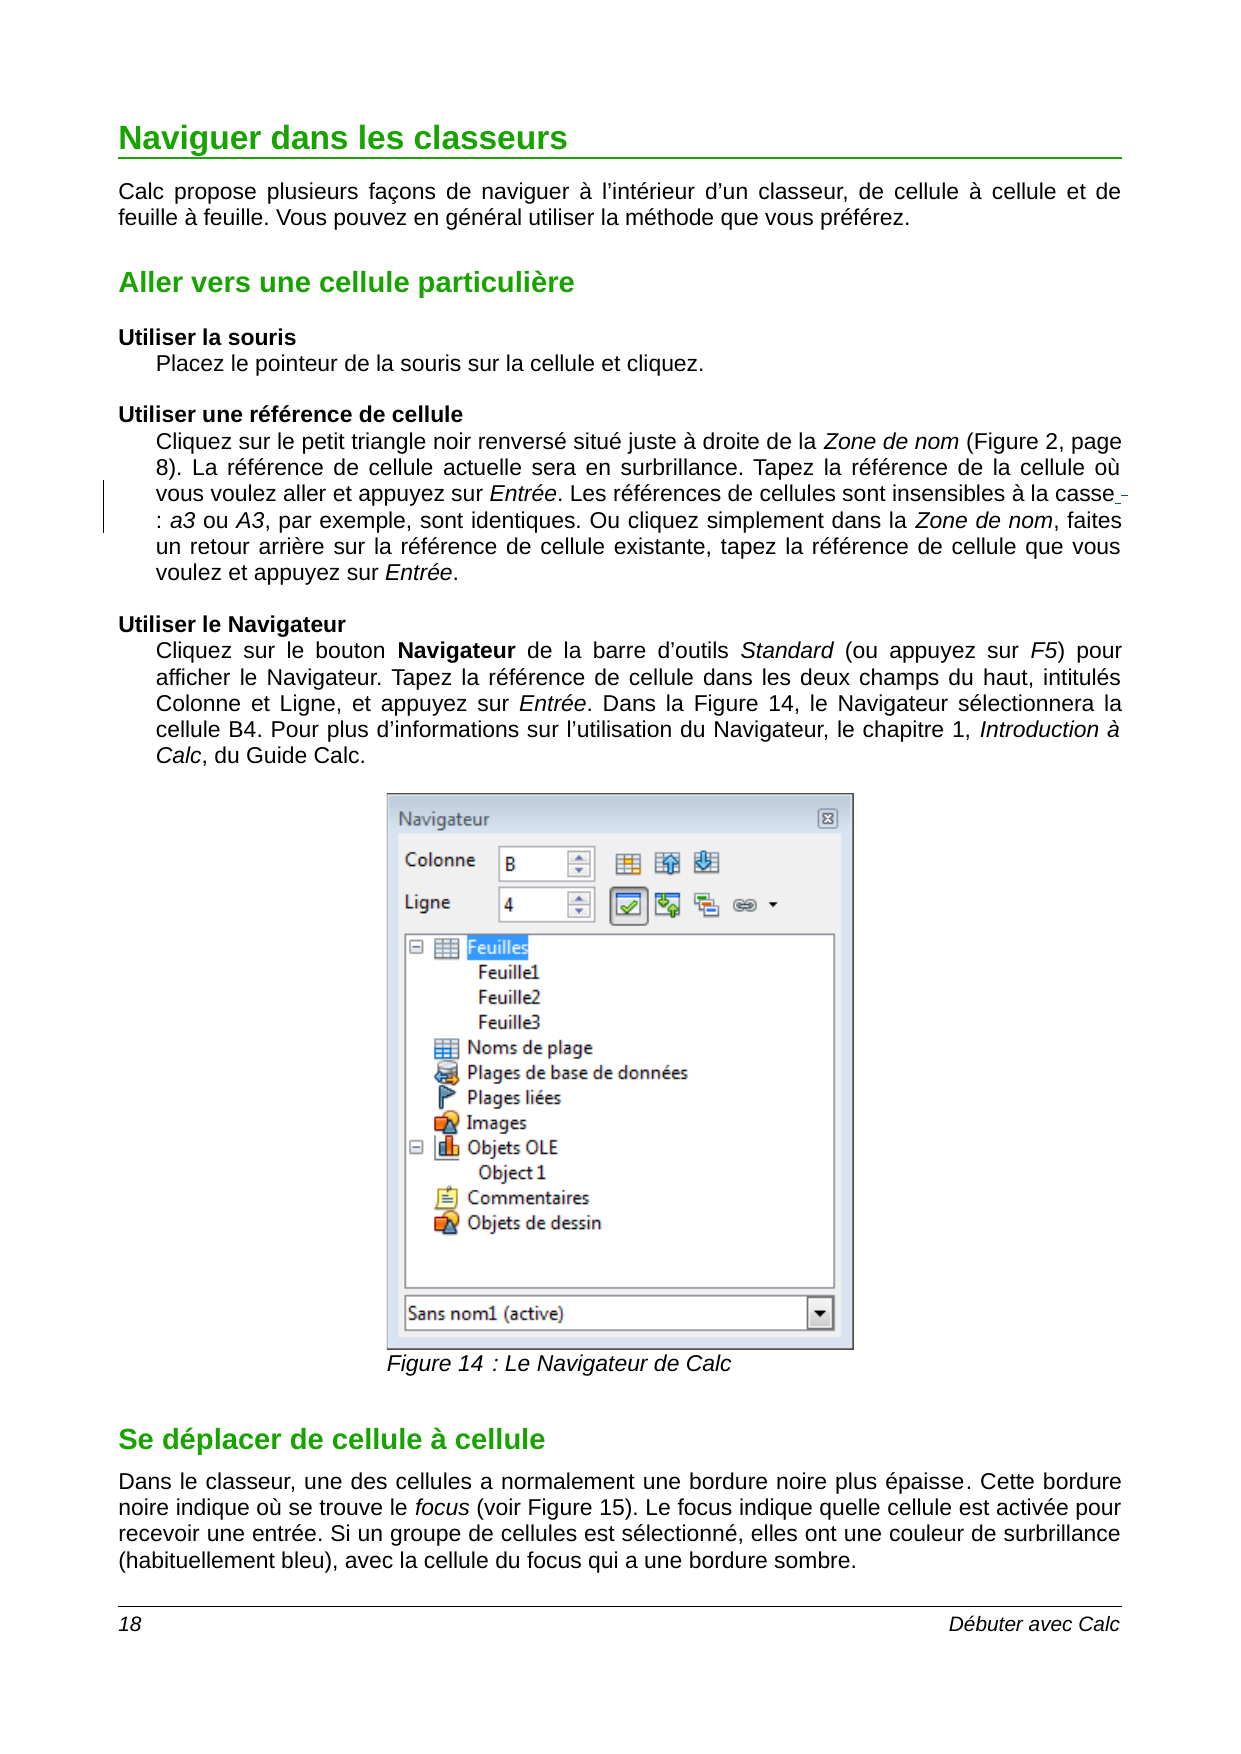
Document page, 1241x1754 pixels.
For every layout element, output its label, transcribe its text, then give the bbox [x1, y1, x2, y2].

text Placez le pointeur de la souris sur la cellule et cliquez. [156, 350, 1122, 376]
text Cliquez sur le bouton Navigateur de la barre d’outils Standard (ou appuyez sur F5) pour afficher le Navigateur. Tapez la référence de cellule dans les deux champs du haut, intitulés Colonne et Ligne, et appuyez sur Entrée. Dans la Figure 14, le Navigateur sélectionnera la cellule B4. Pour plus d’informations sur l’utilisation du Navigateur, le chapitre 1, Introduction à Calc, du Guide Calc. [156, 637, 1122, 769]
text Utiliser une référence de cellule [118, 401, 1122, 428]
subtitle Aller vers une cellule particulière [118, 265, 1122, 299]
text Cliquez sur le petit triangle noir renversé situé juste à droite de la Zone de nom (Figure 2, page 8). La référence de cellule actuelle sera en surbrillance. Tapez la référence de la cellule où vous voulez aller et appuyez sur Entrée. Les références de cellules sont insensibles à la casse : a3 ou A3, par exemple, sont identiques. Ou cliquez simplement dans la Zone de nom, faites un retour arrière sur la référence de cellule existante, tapez la référence de cellule que vous voulez et appuyez sur Entrée. [156, 428, 1122, 586]
subtitle Naviguer dans les classeurs [118, 118, 1122, 157]
subtitle Se déplacer de cellule à cellule [118, 1422, 1122, 1455]
text Calc propose plusieurs façons de naviguer à l’intérieur d’un classeur, de cellule à cellule et de feuille à feuille. Vous pouvez en général utiliser la méthode que vous préférez. [118, 178, 1122, 230]
text Utiliser la souris [118, 323, 1122, 350]
text Dans le classeur, une des cellules a normalement une bordure noire plus épaisse. Cette bordure noire indique où se trouve le focus (voir Figure 15). Le focus indique quelle cellule est activée pour recevoir une entrée. Si un groupe de cellules est sélectionné, elles ont une couleur de surbrillance (habituellement bleu), avec la cellule du focus qui a une bordure sombre. [118, 1468, 1122, 1573]
picture [386, 793, 854, 1350]
text Utiliser le Navigateur [118, 611, 1122, 637]
text Figure 14 : Le Navigateur de Calc [387, 1350, 854, 1376]
